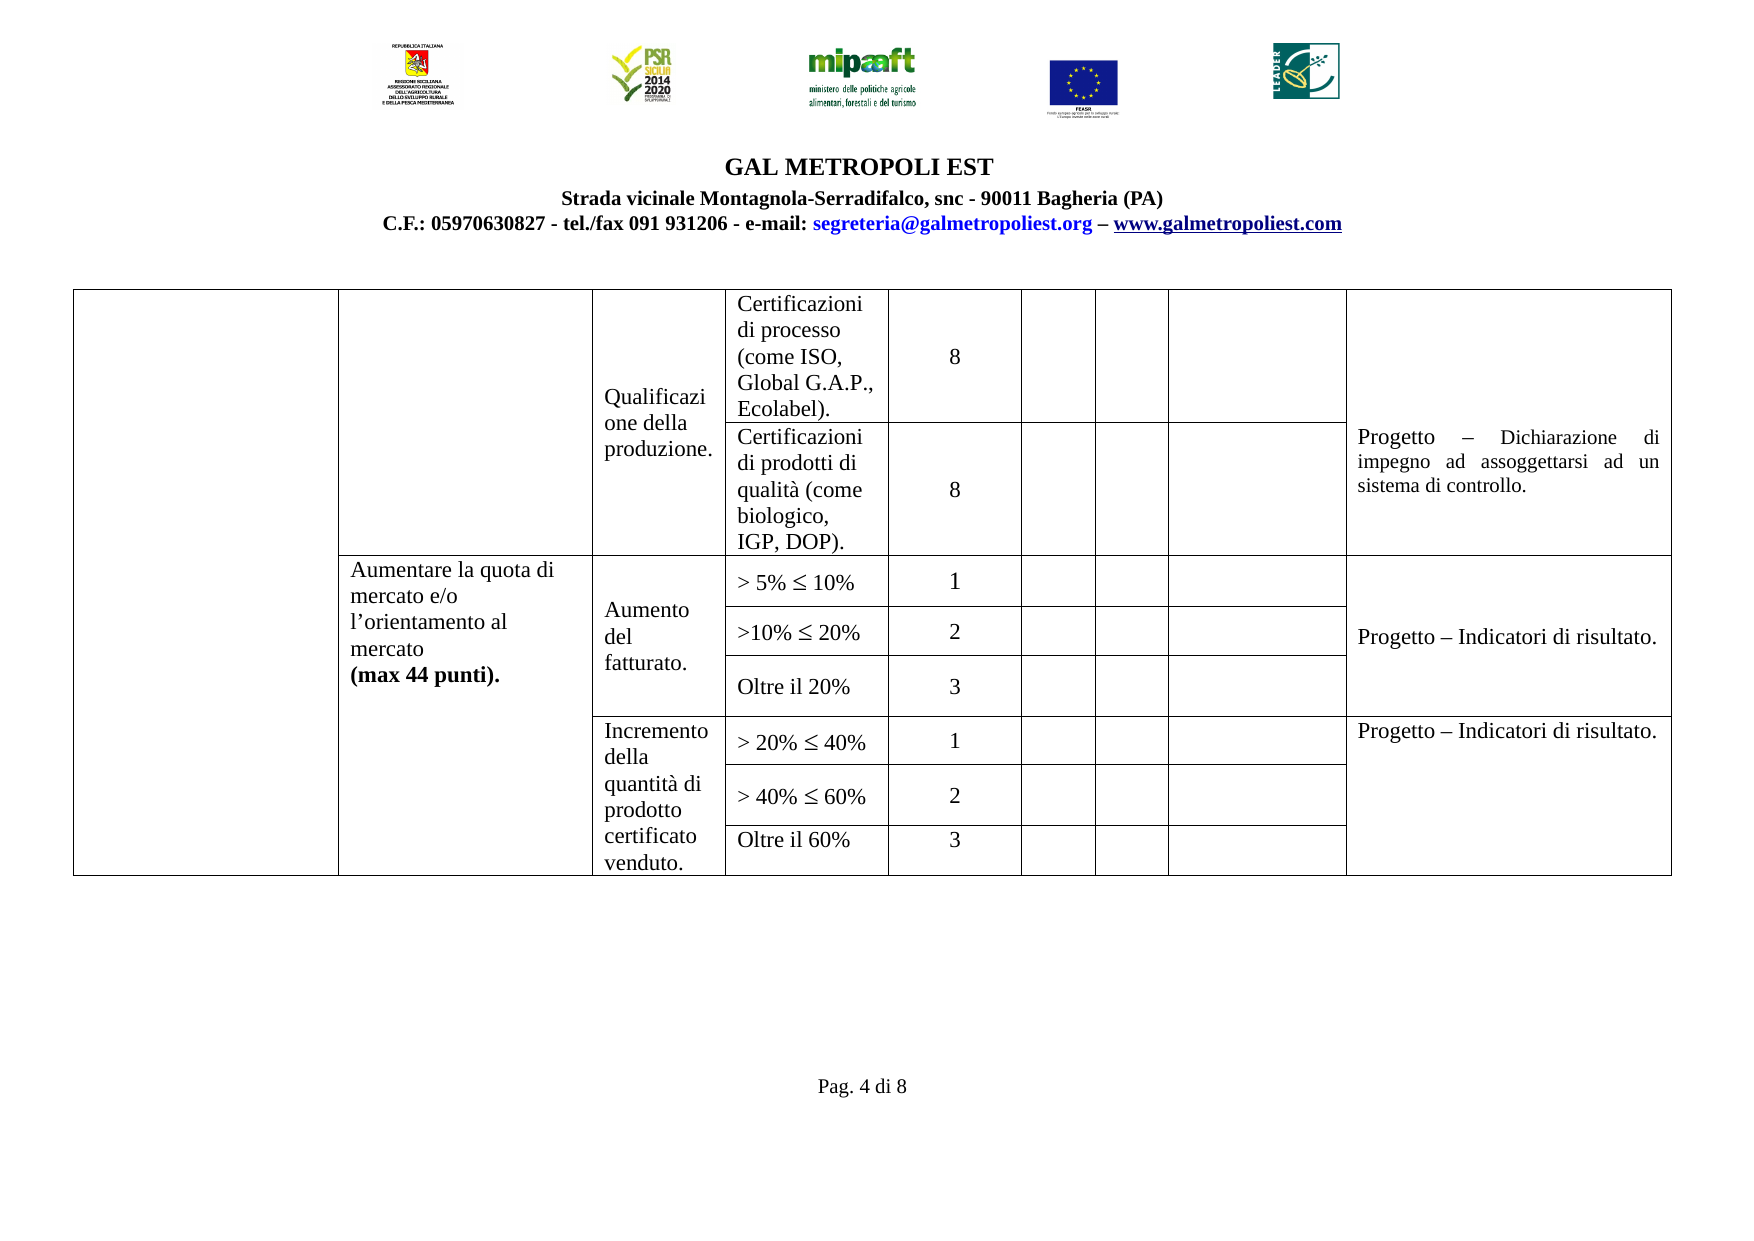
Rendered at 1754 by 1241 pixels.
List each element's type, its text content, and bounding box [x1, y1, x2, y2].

table_cell > 20% ≤ 40% [726, 717, 888, 764]
table_cell [1096, 656, 1168, 716]
table_cell Progetto – Indicatori di risultato. [1347, 556, 1671, 716]
table_cell [1096, 290, 1168, 422]
table_cell > 5% ≤ 10% [726, 556, 888, 606]
table_cell 1 [889, 717, 1021, 764]
table_cell [1022, 717, 1095, 764]
table_cell Incremento della quantità di prodotto certificato venduto. [593, 717, 725, 875]
table_cell [1169, 717, 1346, 764]
table_cell [1169, 656, 1346, 716]
table_cell Certificazioni di prodotti di qualità (come biologico, IGP, DOP). [726, 423, 888, 555]
table_cell [1096, 607, 1168, 655]
table_cell [1169, 826, 1346, 875]
table_cell 8 [889, 423, 1021, 555]
table_cell [1096, 556, 1168, 606]
table_cell [1169, 423, 1346, 555]
table_cell [1022, 423, 1095, 555]
table_cell [1022, 826, 1095, 875]
table_cell Progetto – Dichiarazione di impegno ad assoggettarsi ad un sistema di controllo. [1347, 290, 1671, 555]
table_cell [1169, 556, 1346, 606]
table_cell [1169, 607, 1346, 655]
table_cell Aumento del fatturato. [593, 556, 725, 716]
table_cell [1022, 765, 1095, 825]
table_cell [1096, 826, 1168, 875]
table_cell 8 [889, 290, 1021, 422]
table_cell [1022, 556, 1095, 606]
table_cell Oltre il 20% [726, 656, 888, 716]
table_cell Oltre il 60% [726, 826, 888, 875]
table_cell [1096, 765, 1168, 825]
table_cell [1096, 717, 1168, 764]
table_cell 3 [889, 826, 1021, 875]
table_cell Qualificazione della produzione. [593, 290, 725, 555]
table_cell 1 [889, 556, 1021, 606]
table_cell Aumentare la quota di mercato e/o l’orientamento al mercato (max 44 punti). [339, 556, 592, 875]
table_cell [1022, 607, 1095, 655]
table_cell 2 [889, 607, 1021, 655]
table_cell 2 [889, 765, 1021, 825]
table_cell Certificazioni di processo (come ISO, Global G.A.P., Ecolabel). [726, 290, 888, 422]
table_cell [1169, 765, 1346, 825]
table_cell [1096, 423, 1168, 555]
table_cell > 40% ≤ 60% [726, 765, 888, 825]
table_cell [1022, 656, 1095, 716]
table_cell 3 [889, 656, 1021, 716]
table_cell >10% ≤ 20% [726, 607, 888, 655]
table_cell Progetto – Indicatori di risultato. [1347, 717, 1671, 875]
table_cell [339, 290, 592, 555]
table_cell [1169, 290, 1346, 422]
table_cell [74, 290, 338, 875]
table_cell [1022, 290, 1095, 422]
